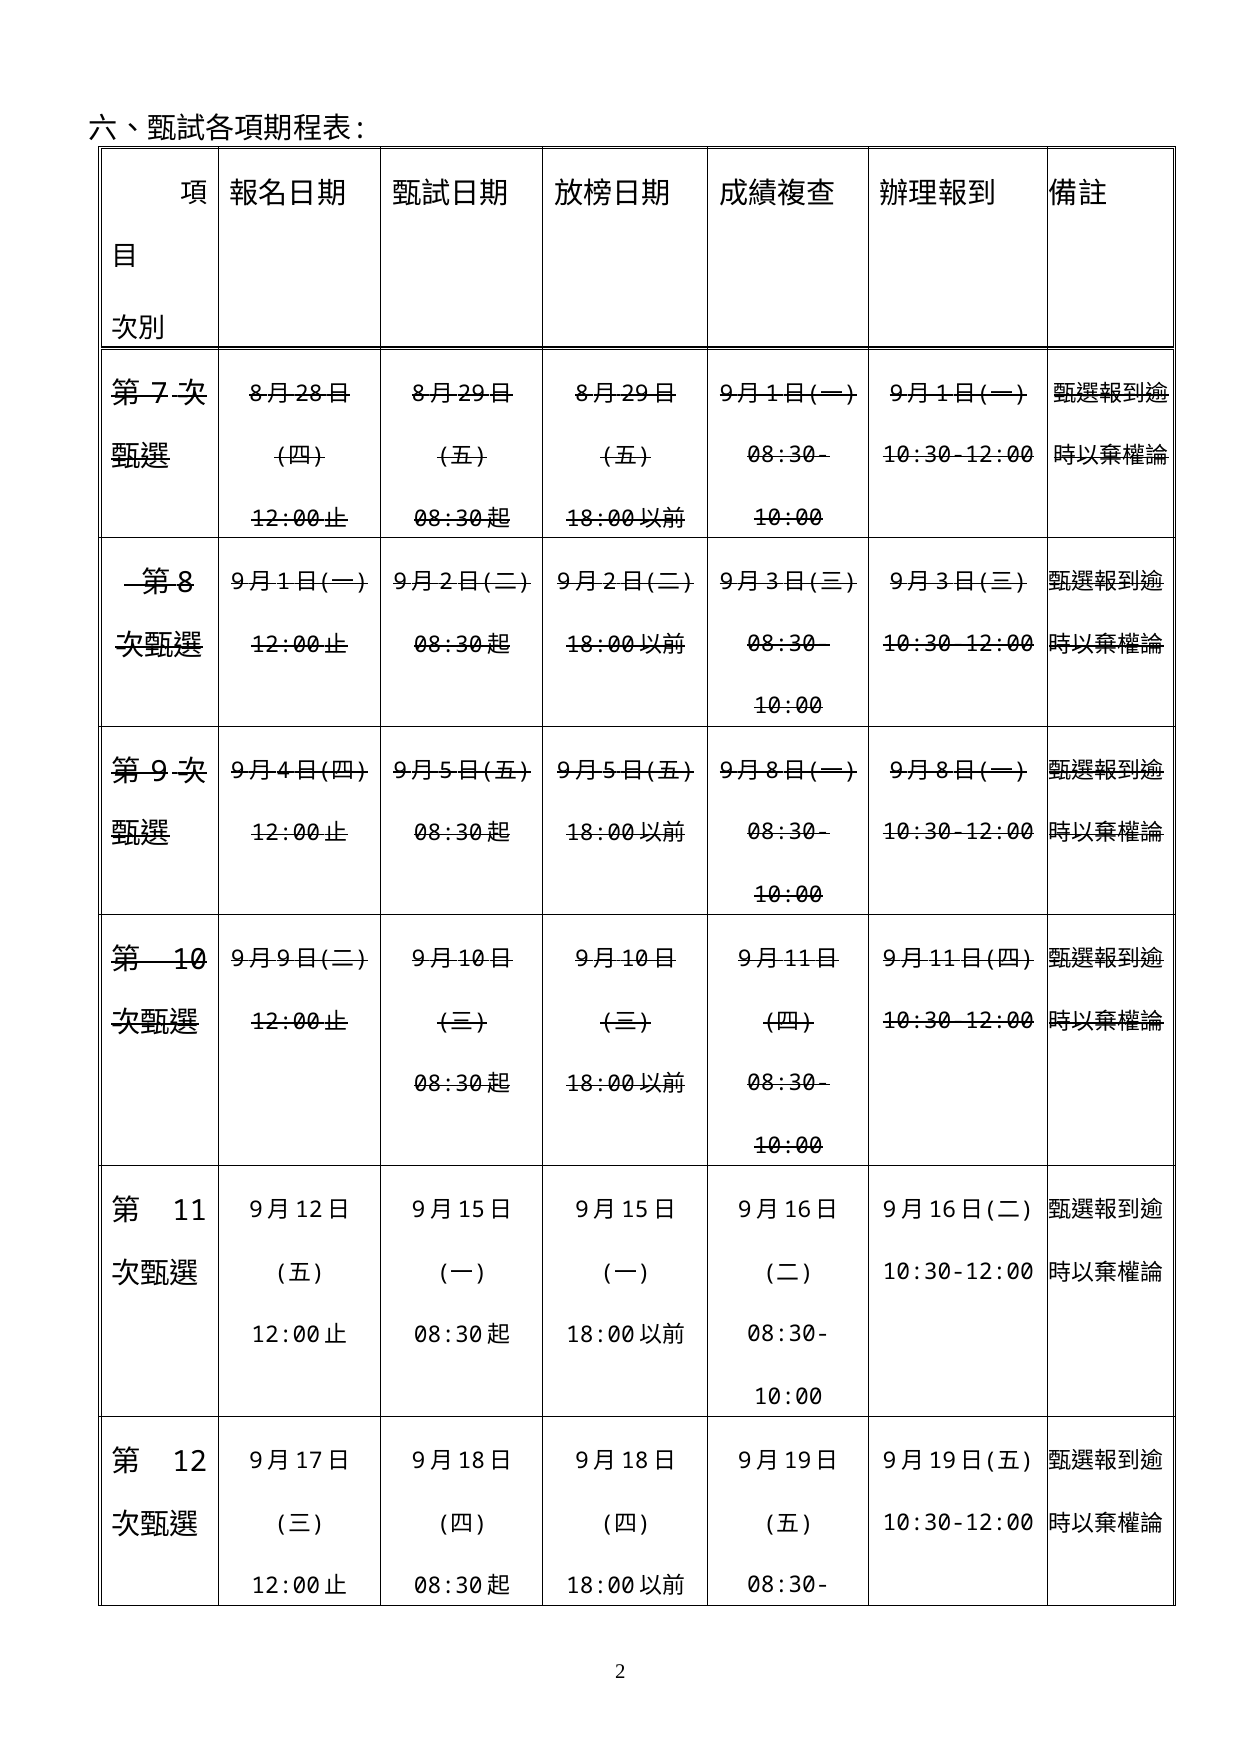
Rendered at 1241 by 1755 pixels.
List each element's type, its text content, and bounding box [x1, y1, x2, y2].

table_cell 9月18日(四) 18:00以前 [543, 1417, 707, 1605]
table_header 項目 次別 [102, 149, 218, 346]
table_cell 9月11日(四) 10:30-12:00 [869, 915, 1047, 1165]
table_cell 9月10日(三) 08:30起 [381, 915, 542, 1165]
table_cell 9月5日(五) 18:00以前 [543, 727, 707, 914]
table_cell 第12次甄選 [102, 1417, 218, 1605]
table_cell 9月18日(四) 08:30起 [381, 1417, 542, 1605]
table_cell 9月19日(五) 10:30-12:00 [869, 1417, 1047, 1605]
table_header 報名日期 [219, 149, 380, 346]
table_cell 9月12日(五) 12:00止 [219, 1166, 380, 1416]
table_header 辦理報到 [869, 149, 1047, 346]
table_cell 9月17日(三) 12:00止 [219, 1417, 380, 1605]
table_cell 第10次甄選 [102, 915, 218, 1165]
table_cell 9月1日(一) 10:30-12:00 [869, 350, 1047, 537]
table_cell 9月1日(一) 08:30-10:00 [708, 350, 868, 537]
table_cell 第9次甄選 [102, 727, 218, 914]
table_cell 第11次甄選 [102, 1166, 218, 1416]
table_header 備註 [1048, 149, 1173, 346]
table_cell 9月4日(四) 12:00止 [219, 727, 380, 914]
table_cell 甄選報到逾時以棄權論 [1048, 350, 1173, 537]
table_cell 9月15日(一) 18:00以前 [543, 1166, 707, 1416]
table_cell 甄選報到逾時以棄權論 [1048, 1166, 1173, 1416]
table_cell 9月19日(五) 08:30- [708, 1417, 868, 1605]
table_cell 9月2日(二) 08:30起 [381, 538, 542, 726]
table_cell 9月8日(一) 10:30-12:00 [869, 727, 1047, 914]
table_cell 8月28日(四) 12:00止 [219, 350, 380, 537]
table_cell 9月16日(二) 08:30-10:00 [708, 1166, 868, 1416]
table_cell 第8次甄選 [102, 538, 218, 726]
table_cell 9月10日(三) 18:00以前 [543, 915, 707, 1165]
table_cell 9月8日(一) 08:30-10:00 [708, 727, 868, 914]
table_cell 第7次甄選 [102, 350, 218, 537]
table_cell 9月9日(二) 12:00止 [219, 915, 380, 1165]
table_cell 8月29日(五) 08:30起 [381, 350, 542, 537]
table_cell 8月29日(五) 18:00以前 [543, 350, 707, 537]
table_cell 9月5日(五) 08:30起 [381, 727, 542, 914]
table_cell 甄選報到逾時以棄權論 [1048, 1417, 1173, 1605]
table_cell 9月15日(一) 08:30起 [381, 1166, 542, 1416]
table_header 成績複查 [708, 149, 868, 346]
table_cell 9月16日(二) 10:30-12:00 [869, 1166, 1047, 1416]
table_cell 甄選報到逾時以棄權論 [1048, 727, 1173, 914]
table_header 放榜日期 [543, 149, 707, 346]
table_cell 甄選報到逾時以棄權論 [1048, 538, 1173, 726]
table_cell 9月1日(一) 12:00止 [219, 538, 380, 726]
text 六、甄試各項期程表: [89, 84, 1152, 146]
table_cell 9月3日(三) 10:30-12:00 [869, 538, 1047, 726]
table_cell 9月11日(四) 08:30-10:00 [708, 915, 868, 1165]
table_cell 9月3日(三) 08:30-10:00 [708, 538, 868, 726]
table_cell 甄選報到逾時以棄權論 [1048, 915, 1173, 1165]
table_header 甄試日期 [381, 149, 542, 346]
table_cell 9月2日(二) 18:00以前 [543, 538, 707, 726]
